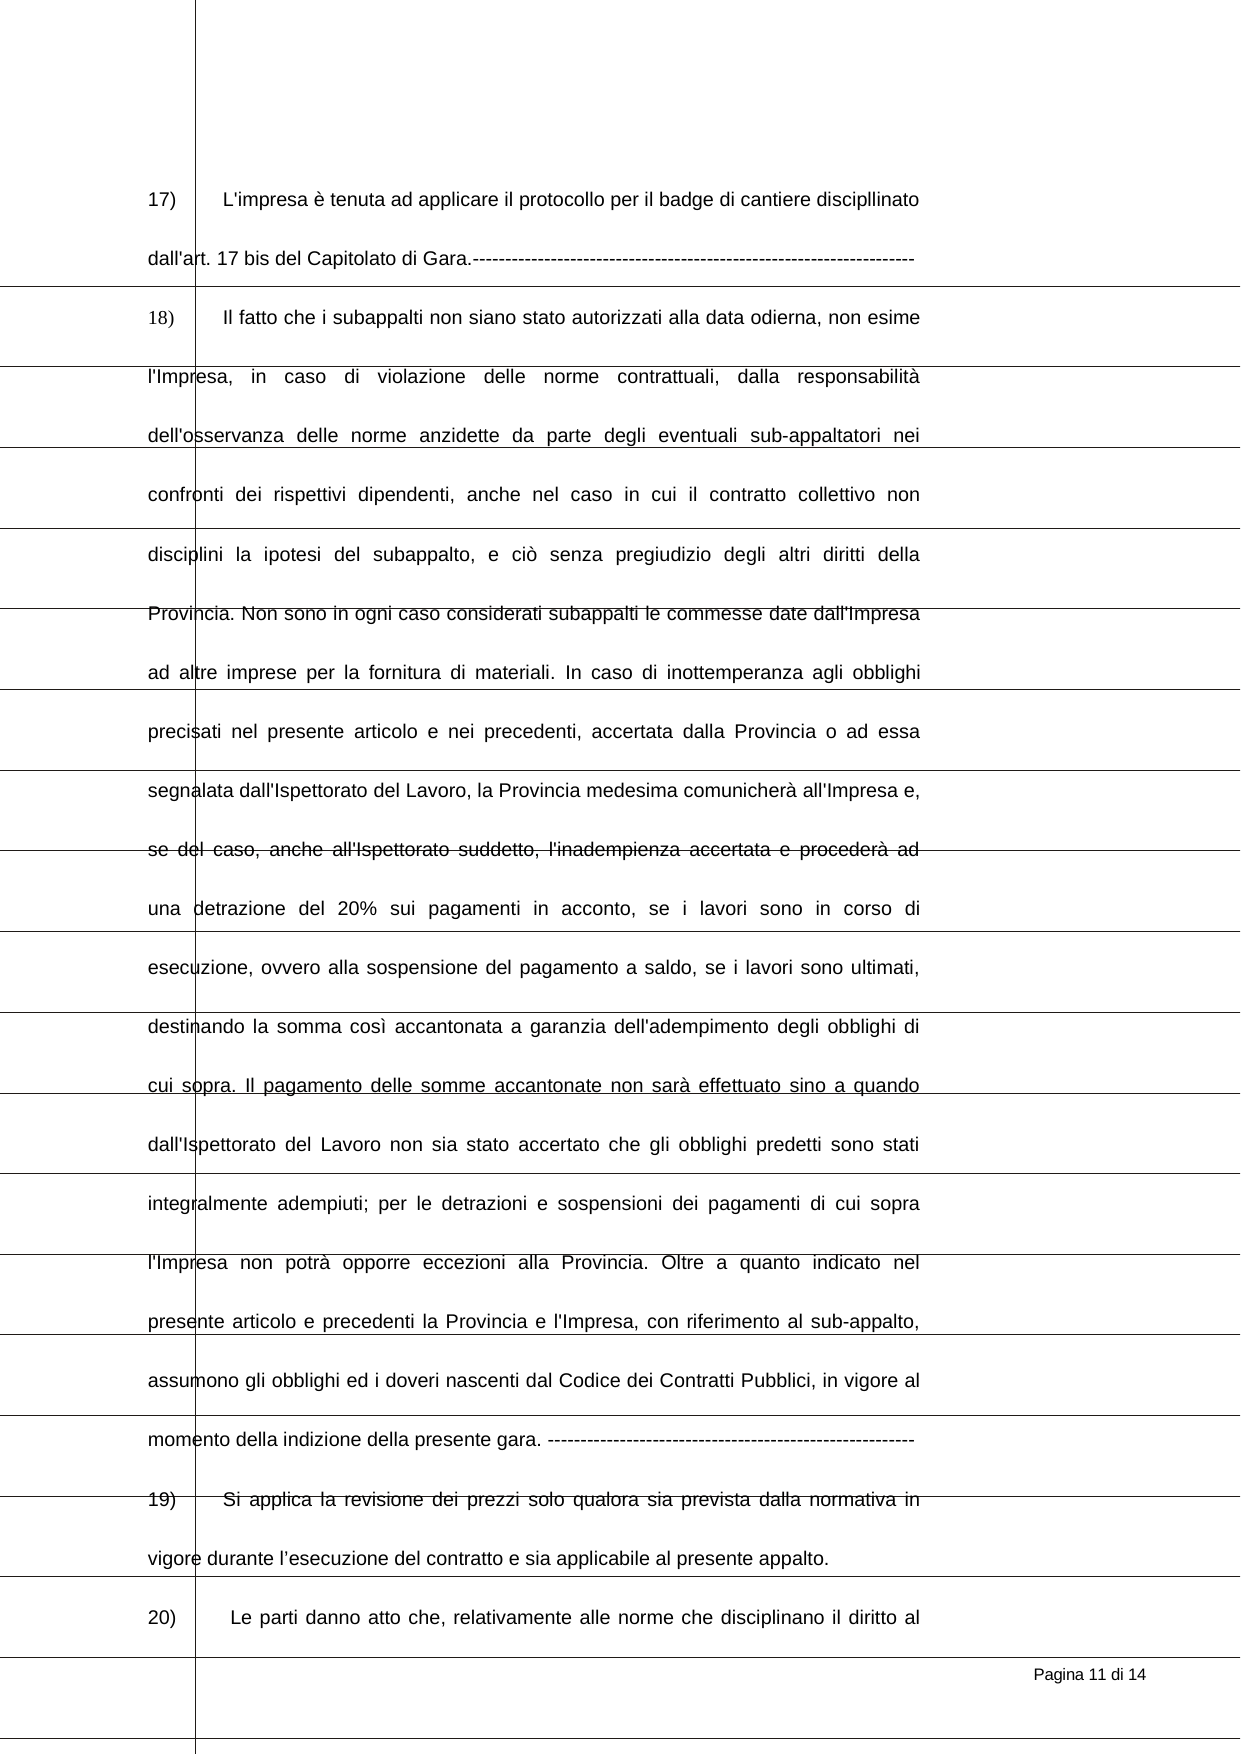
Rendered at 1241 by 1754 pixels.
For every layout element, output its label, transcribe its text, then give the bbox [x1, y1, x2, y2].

list Si applica la revisione dei prezzi solo qualora sia prevista dalla normativa in vigore durante l’esecuzione del contratto e sia applicabile al presente appalto. [148, 1459, 921, 1577]
list Il fatto che i subappalti non siano stato autorizzati alla data odierna, non esime l'Impresa, in caso di violazione delle norme contrattuali, dalla responsabilità dell'osservanza delle norme anzidette da parte degli eventuali sub-appaltatori nei confronti dei rispettivi dipendenti, anche nel caso in cui il contratto collettivo non disciplini la ipotesi del subappalto, e ciò senza pregiudizio degli altri diritti della Provincia. Non sono in ogni caso considerati subappalti le commesse date dall'Impresa ad altre imprese per la fornitura di materiali. In caso di inottemperanza agli obblighi precisati nel presente articolo e nei precedenti, accertata dalla Provincia o ad essa segnalata dall'Ispettorato del Lavoro, la Provincia medesima comunicherà all'Impresa e, se del caso, anche all'Ispettorato suddetto, l'inadempienza accertata e procederà ad una detrazione del 20% sui pagamenti in acconto, se i lavori sono in corso di esecuzione, ovvero alla sospensione del pagamento a saldo, se i lavori sono ultimati, destinando la somma così accantonata a garanzia dell'adempimento degli obblighi di cui sopra. Il pagamento delle somme accantonate non sarà effettuato sino a quando dall'Ispettorato del Lavoro non sia stato accertato che gli obblighi predetti sono stati integralmente adempiuti; per le detrazioni e sospensioni dei pagamenti di cui sopra l'Impresa non potrà opporre eccezioni alla Provincia. Oltre a quanto indicato nel presente articolo e precedenti la Provincia e l'Impresa, con riferimento al sub-appalto, assumono gli obblighi ed i doveri nascenti dal Codice dei Contratti Pubblici, in vigore al momento della indizione della presente gara. [148, 277, 921, 1459]
list Le parti danno atto che, relativamente alle norme che disciplinano il diritto al [148, 1577, 921, 1636]
list L'impresa è tenuta ad applicare il protocollo per il badge di cantiere discipllinato dall'art. 17 bis del Capitolato di Gara. [148, 159, 921, 277]
